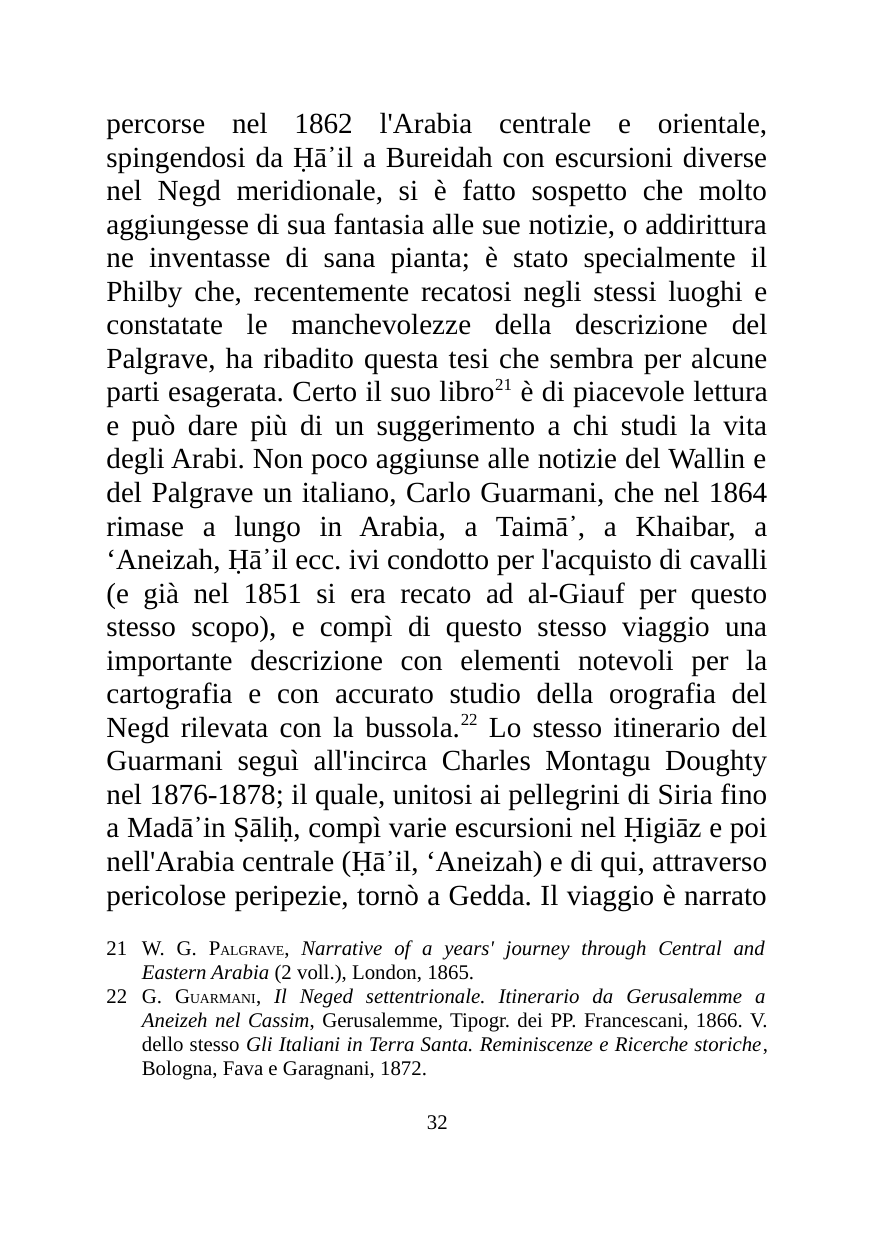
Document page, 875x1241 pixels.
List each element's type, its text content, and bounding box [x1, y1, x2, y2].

text percorse nel 1862 l'Arabia centrale e orientale, spingendosi da Ḥā᾽il a Bureidah con escursioni diverse nel Negd meridionale, si è fatto sospetto che molto aggiungesse di sua fantasia alle sue notizie, o addirittura ne inventasse di sana pianta; è stato specialmente il Philby che, recentemente recatosi negli stessi luoghi e constatate le manchevolezze della descrizione del Palgrave, ha ribadito questa tesi che sembra per alcune parti esagerata. Certo il suo libro è di piacevole lettura e può dare più di un suggerimento a chi studi la vita degli Arabi. Non poco aggiunse alle notizie del Wallin e del Palgrave un italiano, Carlo Guarmani, che nel 1864 rimase a lungo in Arabia, a Taimā᾽, a Khaibar, a ‘Aneizah, Ḥā᾽il ecc. ivi condotto per l'acquisto di cavalli (e già nel 1851 si era recato ad al-Giauf per questo stesso scopo), e compì di questo stesso viaggio una importante descrizione con elementi notevoli per la cartografia e con accurato studio della orografia del Negd rilevata con la bussola. Lo stesso itinerario del Guarmani seguì all'incirca Charles Montagu Doughty nel 1876-1878; il quale, unitosi ai pellegrini di Siria fino a Madā᾽in Ṣāliḥ, compì varie escursioni nel Ḥigiāz e poi nell'Arabia centrale (Ḥā᾽il, ‘Aneizah) e di qui, attraverso pericolose peripezie, tornò a Gedda. Il viaggio è narrato [106, 106, 768, 911]
text G. Guarmani, Il Neged settentrionale. Itinerario da Gerusalemme a Aneizeh nel Cassim, Gerusalemme, Tipogr. dei PP. Francescani, 1866. V. dello stesso Gli Italiani in Terra Santa. Reminiscenze e Ricerche storiche, Bologna, Fava e Garagnani, 1872. [106, 984, 768, 1080]
text W. G. Palgrave, Narrative of a years' journey through Central and Eastern Arabia (2 voll.), London, 1865. [106, 936, 768, 984]
